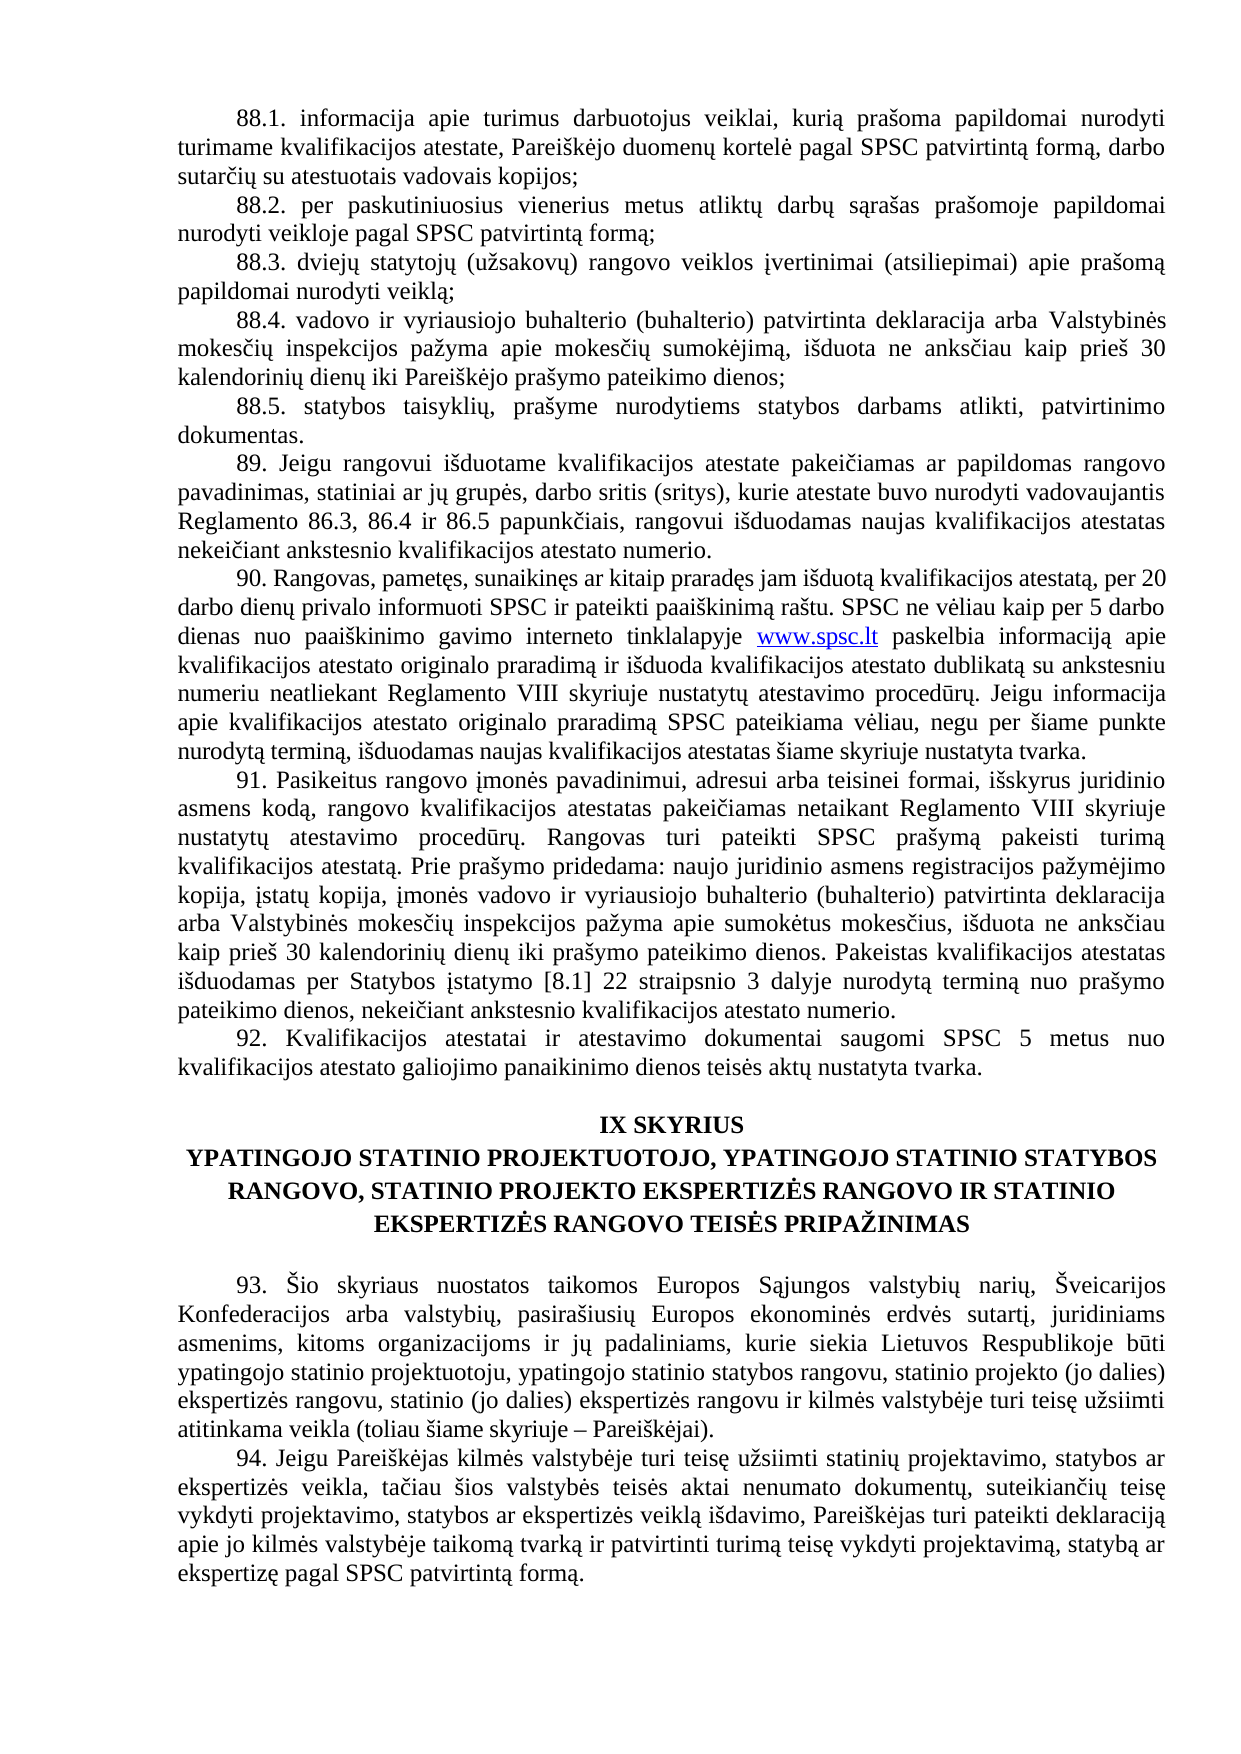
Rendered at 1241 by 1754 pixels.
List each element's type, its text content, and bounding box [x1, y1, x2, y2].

text 88.1. informacija apie turimus darbuotojus veiklai, kurią prašoma papildomai nurodyti turimame kvalifikacijos atestate, Pareiškėjo duomenų kortelė pagal SPSC patvirtintą formą, darbo sutarčių su atestuotais vadovais kopijos; [177, 103, 1166, 190]
text 94. Jeigu Pareiškėjas kilmės valstybėje turi teisę užsiimti statinių projektavimo, statybos ar ekspertizės veikla, tačiau šios valstybės teisės aktai nenumato dokumentų, suteikiančių teisę vykdyti projektavimo, statybos ar ekspertizės veiklą išdavimo, Pareiškėjas turi pateikti deklaraciją apie jo kilmės valstybėje taikomą tvarką ir patvirtinti turimą teisę vykdyti projektavimą, statybą ar ekspertizę pagal SPSC patvirtintą formą. [177, 1443, 1166, 1587]
text ypatingoJO statinio projEktuotojo, ypatingoJO statinio statybos rangovO, statinio projekto ekspertizės rangovO IR statinio ekspertizės rangovO teisės pripažinimAS [177, 1143, 1166, 1237]
text 90. Rangovas, pametęs, sunaikinęs ar kitaip praradęs jam išduotą kvalifikacijos atestatą, per 20 darbo dienų privalo informuoti SPSC ir pateikti paaiškinimą raštu. SPSC ne vėliau kaip per 5 darbo dienas nuo paaiškinimo gavimo interneto tinklalapyje www.spsc.lt paskelbia informaciją apie kvalifikacijos atestato originalo praradimą ir išduoda kvalifikacijos atestato dublikatą su ankstesniu numeriu neatliekant Reglamento VIII skyriuje nustatytų atestavimo procedūrų. Jeigu informacija apie kvalifikacijos atestato originalo praradimą SPSC pateikiama vėliau, negu per šiame punkte nurodytą terminą, išduodamas naujas kvalifikacijos atestatas šiame skyriuje nustatyta tvarka. [177, 563, 1166, 765]
text 91. Pasikeitus rangovo įmonės pavadinimui, adresui arba teisinei formai, išskyrus juridinio asmens kodą, rangovo kvalifikacijos atestatas pakeičiamas netaikant Reglamento VIII skyriuje nustatytų atestavimo procedūrų. Rangovas turi pateikti SPSC prašymą pakeisti turimą kvalifikacijos atestatą. Prie prašymo pridedama: naujo juridinio asmens registracijos pažymėjimo kopija, įstatų kopija, įmonės vadovo ir vyriausiojo buhalterio (buhalterio) patvirtinta deklaracija arba Valstybinės mokesčių inspekcijos pažyma apie sumokėtus mokesčius, išduota ne anksčiau kaip prieš 30 kalendorinių dienų iki prašymo pateikimo dienos. Pakeistas kvalifikacijos atestatas išduodamas per Statybos įstatymo [8.1] 22 straipsnio 3 dalyje nurodytą terminą nuo prašymo pateikimo dienos, nekeičiant ankstesnio kvalifikacijos atestato numerio. [177, 765, 1166, 1023]
text 92. Kvalifikacijos atestatai ir atestavimo dokumentai saugomi SPSC 5 metus nuo kvalifikacijos atestato galiojimo panaikinimo dienos teisės aktų nustatyta tvarka. [177, 1023, 1166, 1081]
text 88.5. statybos taisyklių, prašyme nurodytiems statybos darbams atlikti, patvirtinimo dokumentas. [177, 391, 1166, 448]
text 88.2. per paskutiniuosius vienerius metus atliktų darbų sąrašas prašomoje papildomai nurodyti veikloje pagal SPSC patvirtintą formą; [177, 190, 1166, 247]
text 93. Šio skyriaus nuostatos taikomos Europos Sąjungos valstybių narių, Šveicarijos Konfederacijos arba valstybių, pasirašiusių Europos ekonominės erdvės sutartį, juridiniams asmenims, kitoms organizacijoms ir jų padaliniams, kurie siekia Lietuvos Respublikoje būti ypatingojo statinio projektuotoju, ypatingojo statinio statybos rangovu, statinio projekto (jo dalies) ekspertizės rangovu, statinio (jo dalies) ekspertizės rangovu ir kilmės valstybėje turi teisę užsiimti atitinkama veikla (toliau šiame skyriuje – Pareiškėjai). [177, 1271, 1166, 1443]
text 88.3. dviejų statytojų (užsakovų) rangovo veiklos įvertinimai (atsiliepimai) apie prašomą papildomai nurodyti veiklą; [177, 247, 1166, 305]
text IX SKYRIUS [177, 1110, 1166, 1138]
text 89. Jeigu rangovui išduotame kvalifikacijos atestate pakeičiamas ar papildomas rangovo pavadinimas, statiniai ar jų grupės, darbo sritis (sritys), kurie atestate buvo nurodyti vadovaujantis Reglamento 86.3, 86.4 ir 86.5 papunkčiais, rangovui išduodamas naujas kvalifikacijos atestatas nekeičiant ankstesnio kvalifikacijos atestato numerio. [177, 448, 1166, 563]
text 88.4. vadovo ir vyriausiojo buhalterio (buhalterio) patvirtinta deklaracija arba valstybinės mokesčių inspekcijos pažyma apie mokesčių sumokėjimą, išduota ne anksčiau kaip prieš 30 kalendorinių dienų iki Pareiškėjo prašymo pateikimo dienos; [177, 305, 1166, 391]
